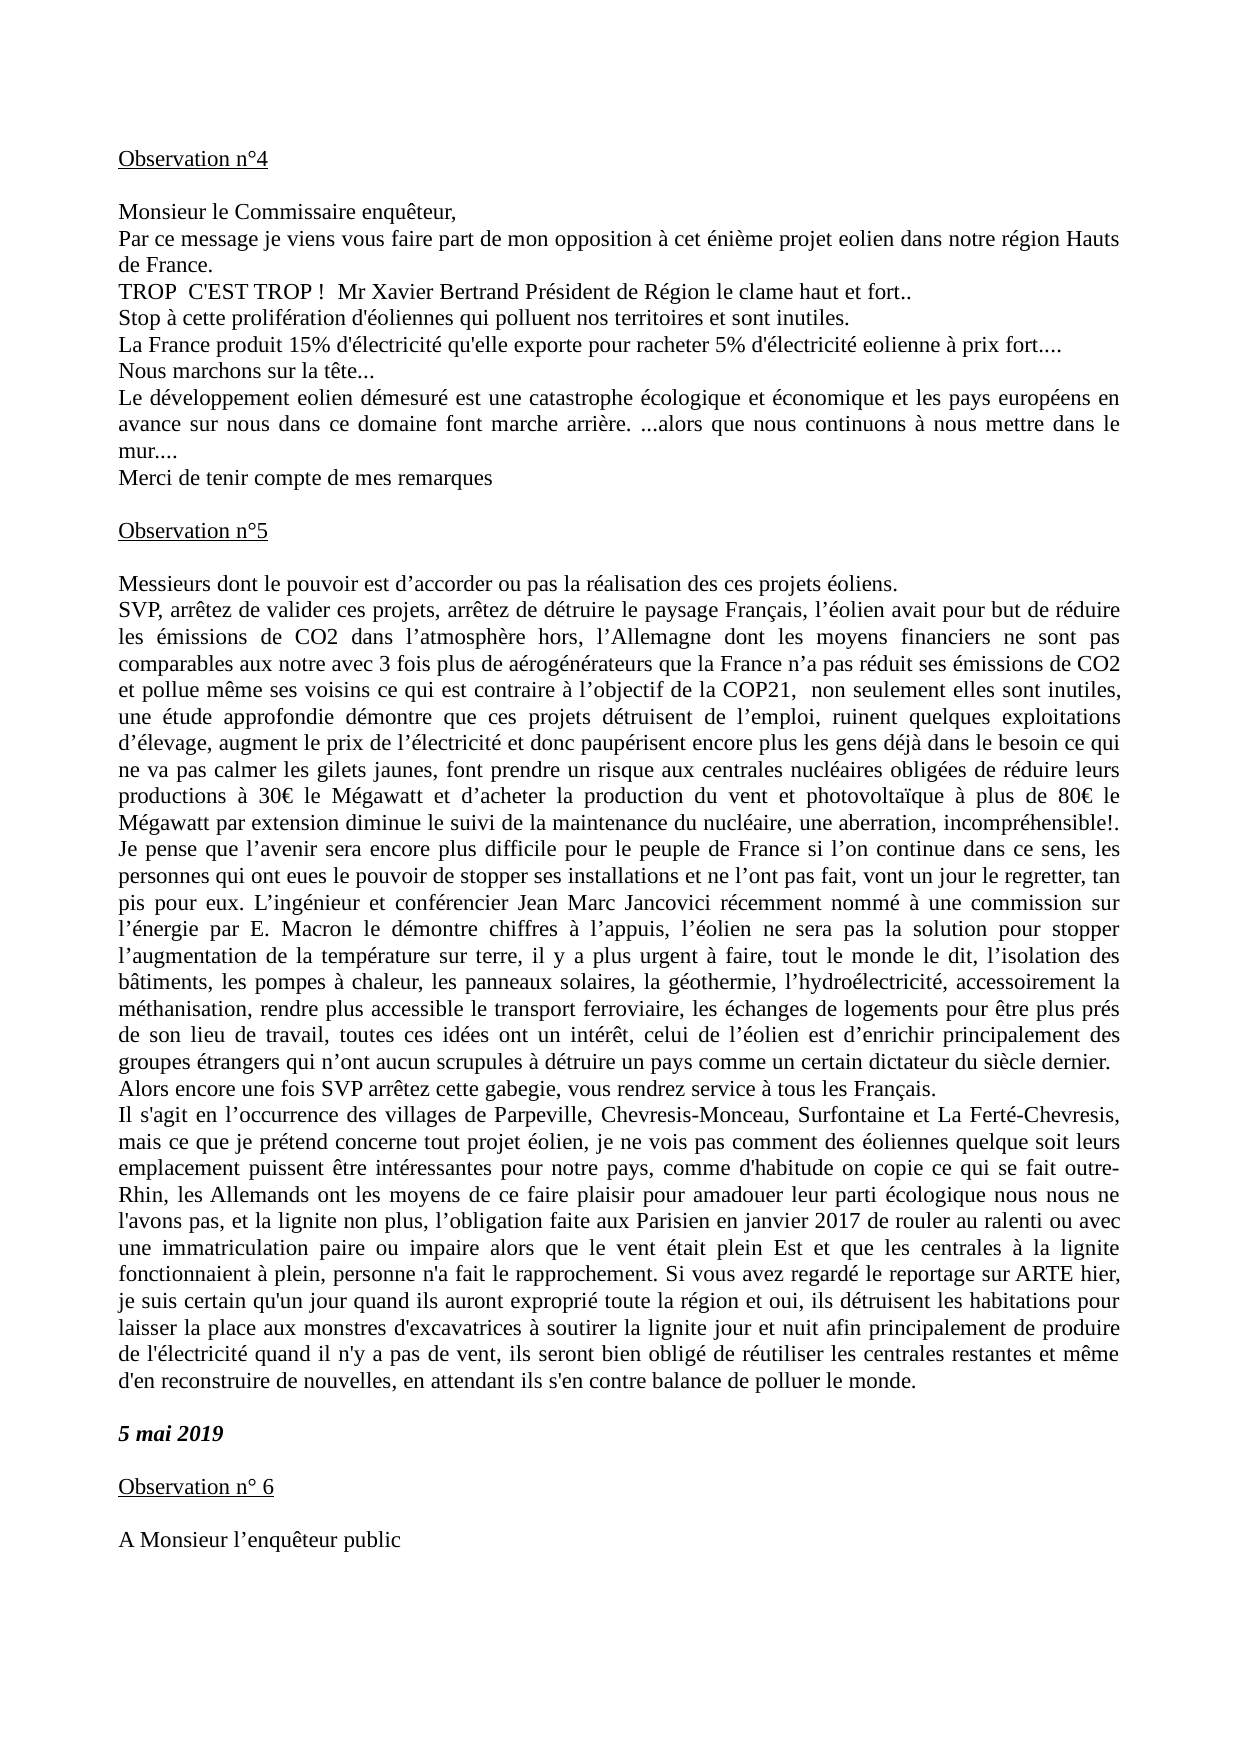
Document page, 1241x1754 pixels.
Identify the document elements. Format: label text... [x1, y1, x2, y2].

text Observation n°4 [118, 145, 1122, 171]
text Le développement eolien démesuré est une catastrophe écologique et économique et les pays européens en avance sur nous dans ce domaine font marche arrière. ...alors que nous continuons à nous mettre dans le mur.... [118, 384, 1122, 463]
text Par ce message je viens vous faire part de mon opposition à cet énième projet eolien dans notre région Hauts de France. [118, 224, 1122, 277]
text 5 mai 2019 [118, 1420, 1122, 1446]
text Merci de tenir compte de mes remarques [118, 463, 1122, 490]
text Observation n° 6 [118, 1473, 1122, 1499]
text Alors encore une fois SVP arrêtez cette gabegie, vous rendrez service à tous les Français. [118, 1074, 1122, 1101]
text A Monsieur l’enquêteur public [118, 1526, 1122, 1552]
text TROP C'EST TROP ! Mr Xavier Bertrand Président de Région le clame haut et fort.. [118, 277, 1122, 304]
text Monsieur le Commissaire enquêteur, [118, 198, 1122, 224]
text Nous marchons sur la tête... [118, 357, 1122, 384]
text Messieurs dont le pouvoir est d’accorder ou pas la réalisation des ces projets éoliens. [118, 570, 1122, 596]
text Observation n°5 [118, 517, 1122, 543]
text La France produit 15% d'électricité qu'elle exporte pour racheter 5% d'électricité eolienne à prix fort.... [118, 331, 1122, 357]
text Stop à cette prolifération d'éoliennes qui polluent nos territoires et sont inutiles. [118, 304, 1122, 331]
text Il s'agit en l’occurrence des villages de Parpeville, Chevresis-Monceau, Surfontaine et La Ferté-Chevresis, mais ce que je prétend concerne tout projet éolien, je ne vois pas comment des éoliennes quelque soit leurs emplacement puissent être intéressantes pour notre pays, comme d'habitude on copie ce qui se fait outre-Rhin, les Allemands ont les moyens de ce faire plaisir pour amadouer leur parti écologique nous nous ne l'avons pas, et la lignite non plus, l’obligation faite aux Parisien en janvier 2017 de rouler au ralenti ou avec une immatriculation paire ou impaire alors que le vent était plein Est et que les centrales à la lignite fonctionnaient à plein, personne n'a fait le rapprochement. Si vous avez regardé le reportage sur ARTE hier, je suis certain qu'un jour quand ils auront exproprié toute la région et oui, ils détruisent les habitations pour laisser la place aux monstres d'excavatrices à soutirer la lignite jour et nuit afin principalement de produire de l'électricité quand il n'y a pas de vent, ils seront bien obligé de réutiliser les centrales restantes et même d'en reconstruire de nouvelles, en attendant ils s'en contre balance de polluer le monde. [118, 1101, 1122, 1393]
text SVP, arrêtez de valider ces projets, arrêtez de détruire le paysage Français, l’éolien avait pour but de réduire les émissions de CO2 dans l’atmosphère hors, l’Allemagne dont les moyens financiers ne sont pas comparables aux notre avec 3 fois plus de aérogénérateurs que la France n’a pas réduit ses émissions de CO2 et pollue même ses voisins ce qui est contraire à l’objectif de la COP21, non seulement elles sont inutiles, une étude approfondie démontre que ces projets détruisent de l’emploi, ruinent quelques exploitations d’élevage, augment le prix de l’électricité et donc paupérisent encore plus les gens déjà dans le besoin ce qui ne va pas calmer les gilets jaunes, font prendre un risque aux centrales nucléaires obligées de réduire leurs productions à 30€ le Mégawatt et d’acheter la production du vent et photovoltaïque à plus de 80€ le Mégawatt par extension diminue le suivi de la maintenance du nucléaire, une aberration, incompréhensible!. Je pense que l’avenir sera encore plus difficile pour le peuple de France si l’on continue dans ce sens, les personnes qui ont eues le pouvoir de stopper ses installations et ne l’ont pas fait, vont un jour le regretter, tan pis pour eux. L’ingénieur et conférencier Jean Marc Jancovici récemment nommé à une commission sur l’énergie par E. Macron le démontre chiffres à l’appuis, l’éolien ne sera pas la solution pour stopper l’augmentation de la température sur terre, il y a plus urgent à faire, tout le monde le dit, l’isolation des bâtiments, les pompes à chaleur, les panneaux solaires, la géothermie, l’hydroélectricité, accessoirement la méthanisation, rendre plus accessible le transport ferroviaire, les échanges de logements pour être plus prés de son lieu de travail, toutes ces idées ont un intérêt, celui de l’éolien est d’enrichir principalement des groupes étrangers qui n’ont aucun scrupules à détruire un pays comme un certain dictateur du siècle dernier. [118, 596, 1122, 1074]
